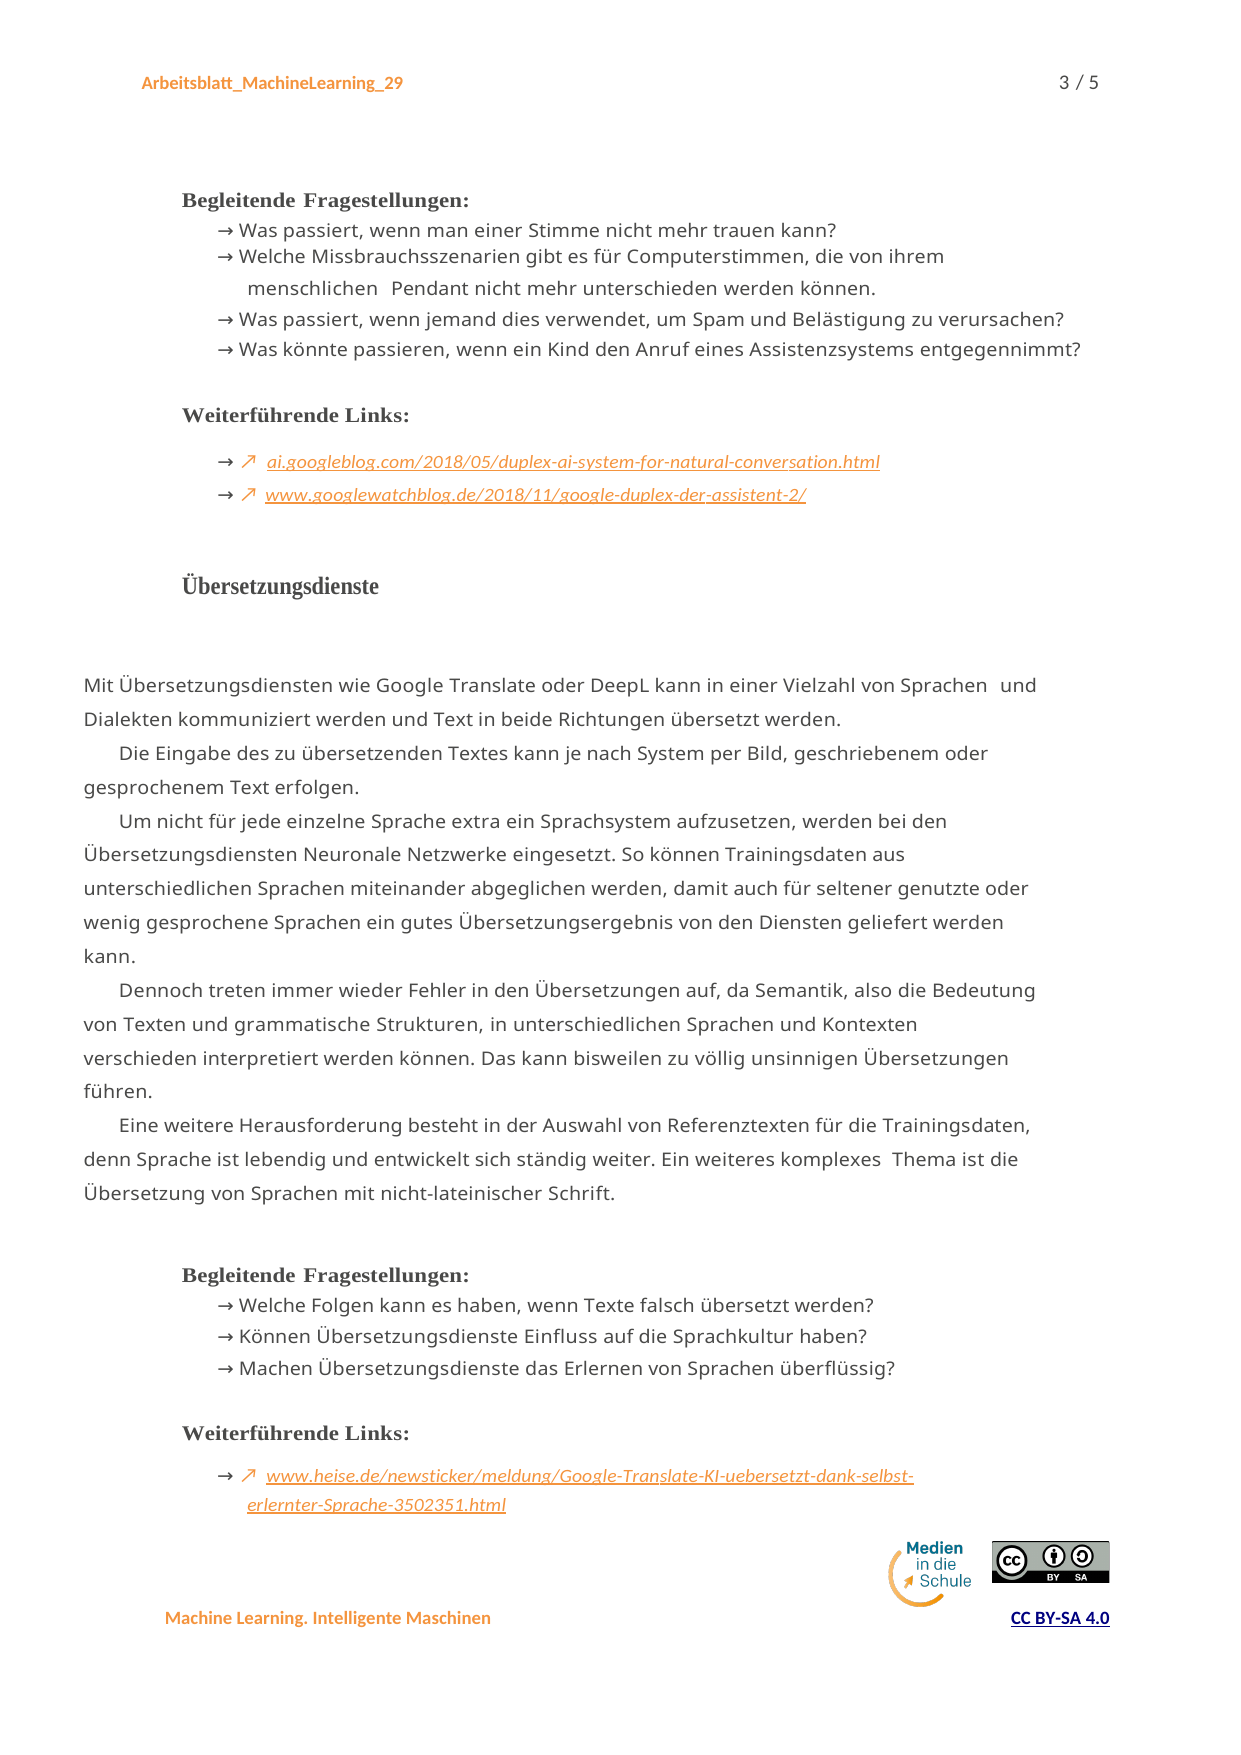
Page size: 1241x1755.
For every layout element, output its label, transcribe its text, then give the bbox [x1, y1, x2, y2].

text Übersetzungsdienste [182, 571, 1109, 600]
text Begleitende Fragestellungen: [182, 1263, 1109, 1287]
text → Machen Übersetzungsdienste das Erlernen von Sprachen überflüssig? [217, 1350, 1109, 1382]
text → ↗ www.googlewatchblog.de/2018/11/google-duplex-der-assistent-2/ [217, 475, 1109, 507]
text Weiterführende Links: [182, 1422, 1109, 1445]
text Arbeitsblatt_MachineLearning_29 3 / 5 [131, 69, 1109, 94]
text Dennoch treten immer wieder Fehler in den Übersetzungen auf, da Semantik, also die Bedeutung von Texten und grammatische Strukturen, in unterschiedlichen Sprachen und Kontexten verschieden interpretiert werden können. Das kann bisweilen zu völlig unsinnigen Übersetzungen führen. [83, 977, 1044, 1104]
text Begleitende Fragestellungen: [182, 188, 1109, 212]
text → Welche Missbrauchsszenarien gibt es für Computerstimmen, die von ihrem menschlichen Pendant nicht mehr unterschieden werden können. [217, 244, 1051, 301]
text → Was könnte passieren, wenn ein Kind den Anruf eines Assistenzsystems entgegennimmt? [217, 331, 1109, 363]
text → Was passiert, wenn jemand dies verwendet, um Spam und Belästigung zu verursachen? [217, 306, 1109, 331]
text Um nicht für jede einzelne Sprache extra ein Sprachsystem aufzusetzen, werden bei den Übersetzungsdiensten Neuronale Netzwerke eingesetzt. So können Trainingsdaten aus unterschiedlichen Sprachen miteinander abgeglichen werden, damit auch für seltener genutzte oder wenig gesprochene Sprachen ein gutes Übersetzungsergebnis von den Diensten geliefert werden kann. [83, 808, 1044, 969]
text → Welche Folgen kann es haben, wenn Texte falsch übersetzt werden? [217, 1287, 1109, 1318]
text → ↗ www.heise.de/newsticker/meldung/Google-Translate-KI-uebersetzt-dank-selbst-erlernter-Sprache-3502351.html [217, 1462, 941, 1516]
text Mit Übersetzungsdiensten wie Google Translate oder DeepL kann in einer Vielzahl von Sprachen und Dialekten kommuniziert werden und Text in beide Richtungen übersetzt werden. [83, 672, 1044, 732]
text Weiterführende Links: [182, 403, 1109, 427]
text → Können Übersetzungsdienste Einfluss auf die Sprachkultur haben? [217, 1318, 1109, 1350]
text Eine weitere Herausforderung besteht in der Auswahl von Referenztexten für die Trainingsdaten, denn Sprache ist lebendig und entwickelt sich ständig weiter. Ein weiteres komplexes Thema ist die Übersetzung von Sprachen mit nicht-lateinischer Schrift. [83, 1113, 1044, 1206]
text → Was passiert, wenn man einer Stimme nicht mehr trauen kann? [217, 212, 1109, 244]
text → ↗ ai.googleblog.com/2018/05/duplex-ai-system-for-natural-conversation.html [217, 443, 1109, 475]
text Die Eingabe des zu übersetzenden Textes kann je nach System per Bild, geschriebenem oder gesprochenem Text erfolgen. [83, 740, 1038, 799]
